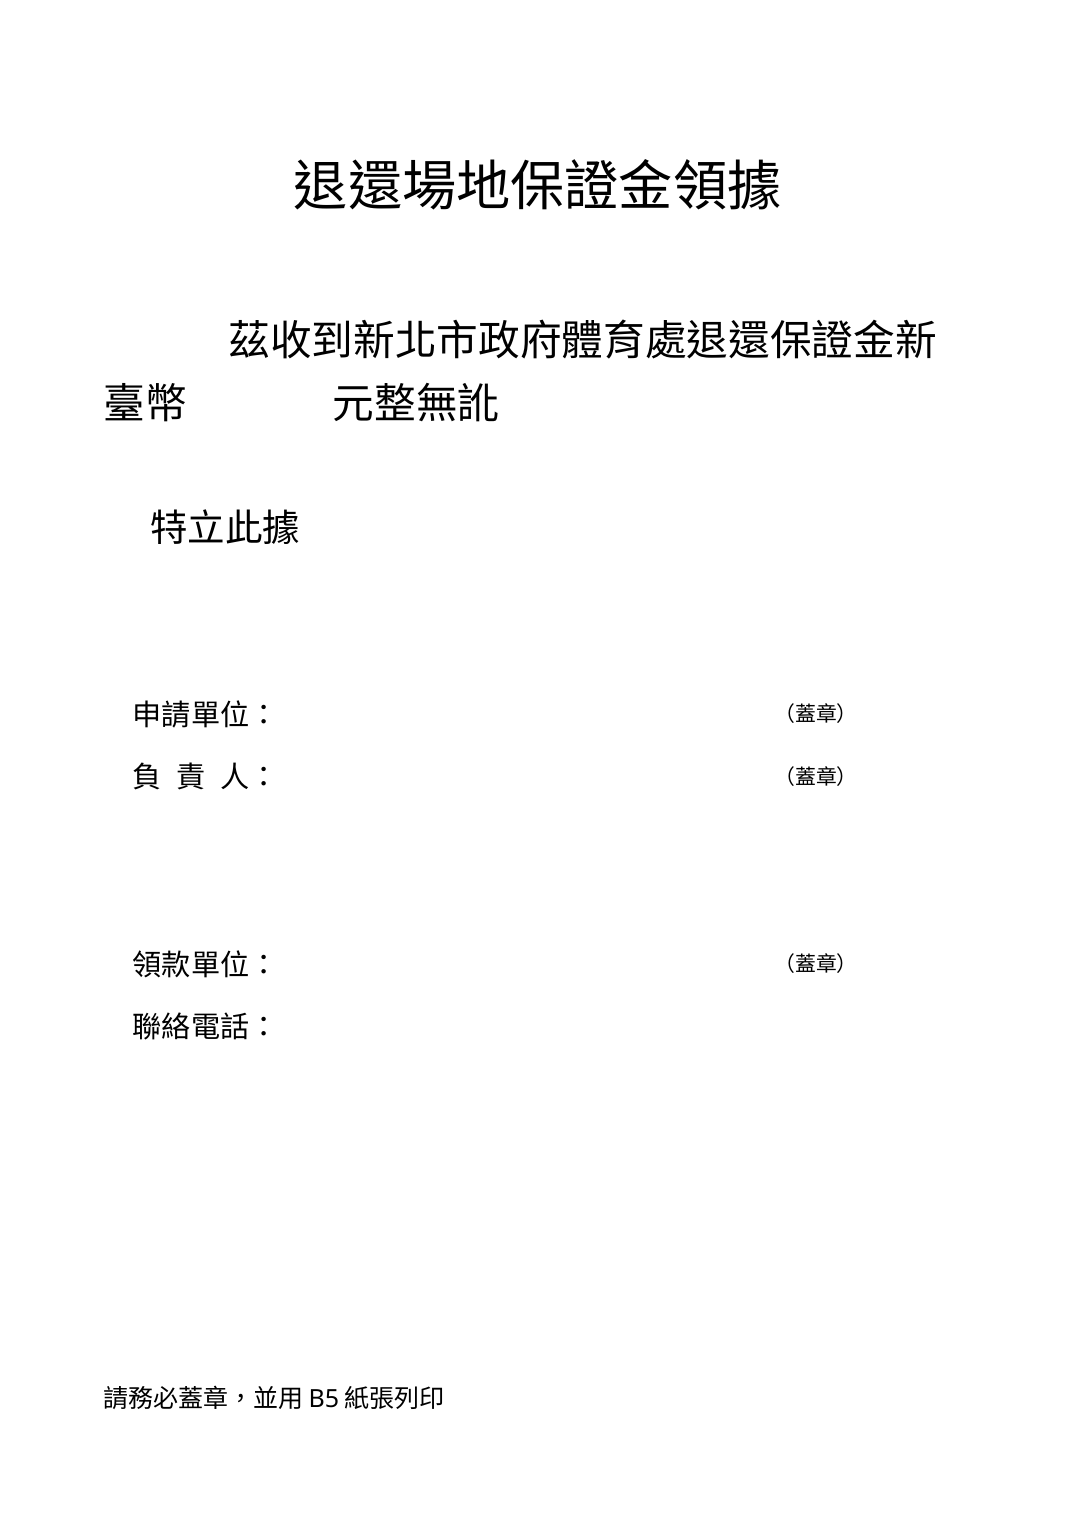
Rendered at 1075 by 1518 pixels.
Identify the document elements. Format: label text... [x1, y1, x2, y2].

text 領款單位： （蓋章） [103, 921, 972, 983]
text 茲收到新北市政府體育處退還保證金新臺幣 元整無訛 [103, 296, 972, 421]
text 特立此據 [103, 483, 972, 546]
text 負 責 人： （蓋章） [103, 733, 972, 796]
text 退還場地保證金領據 [103, 108, 972, 233]
text 聯絡電話： [103, 983, 972, 1046]
text 申請單位： （蓋章） [103, 671, 972, 733]
